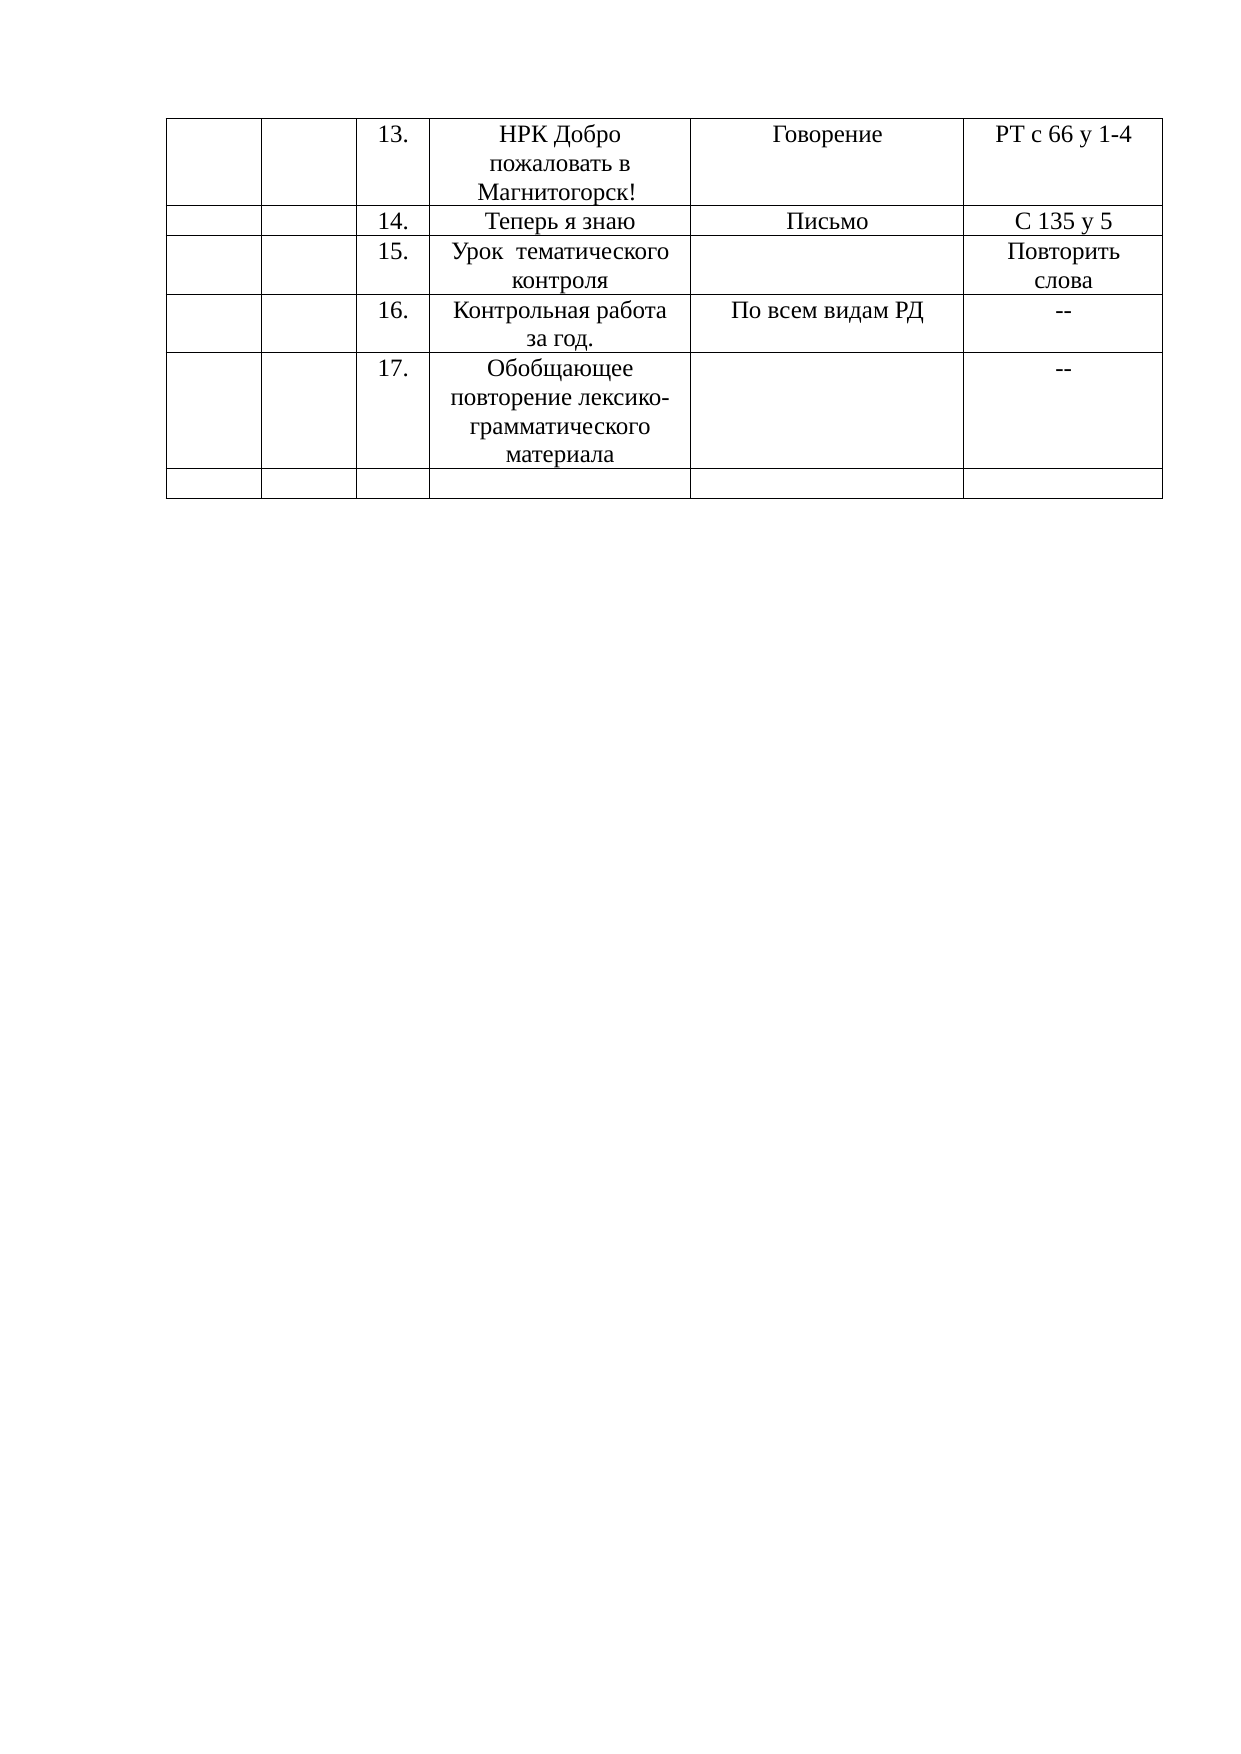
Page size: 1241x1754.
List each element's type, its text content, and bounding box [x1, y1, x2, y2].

table_cell [262, 353, 356, 468]
table_cell [262, 236, 356, 294]
table_cell По всем видам РД [691, 295, 963, 352]
table_cell [262, 119, 356, 205]
table_cell [167, 119, 261, 205]
table_cell [691, 469, 963, 498]
table_cell -- [964, 295, 1162, 352]
table_cell Теперь я знаю [430, 206, 690, 235]
table_cell [262, 206, 356, 235]
table_cell [167, 469, 261, 498]
table_cell Обобщающее повторение лексико-грамматического материала [430, 353, 690, 468]
table_cell [964, 469, 1162, 498]
table_cell [357, 469, 429, 498]
table_cell Говорение [691, 119, 963, 205]
table_cell Контрольная работа за год. [430, 295, 690, 352]
table_cell Повторить слова [964, 236, 1162, 294]
table_cell [167, 206, 261, 235]
table_cell [167, 353, 261, 468]
table_cell [691, 353, 963, 468]
table_cell Письмо [691, 206, 963, 235]
table_cell С 135 у 5 [964, 206, 1162, 235]
table_cell [262, 295, 356, 352]
table_cell 15. [357, 236, 429, 294]
table_cell [167, 236, 261, 294]
table_cell -- [964, 353, 1162, 468]
table_cell РТ с 66 у 1-4 [964, 119, 1162, 205]
table_cell 14. [357, 206, 429, 235]
table_cell Урок тематического контроля [430, 236, 690, 294]
table_cell 17. [357, 353, 429, 468]
table_cell 16. [357, 295, 429, 352]
table_cell [691, 236, 963, 294]
table_cell [262, 469, 356, 498]
table_cell [430, 469, 690, 498]
table_cell 13. [357, 119, 429, 205]
table_cell [167, 295, 261, 352]
table_cell НРК Добро пожаловать в Магнитогорск! [430, 119, 690, 205]
